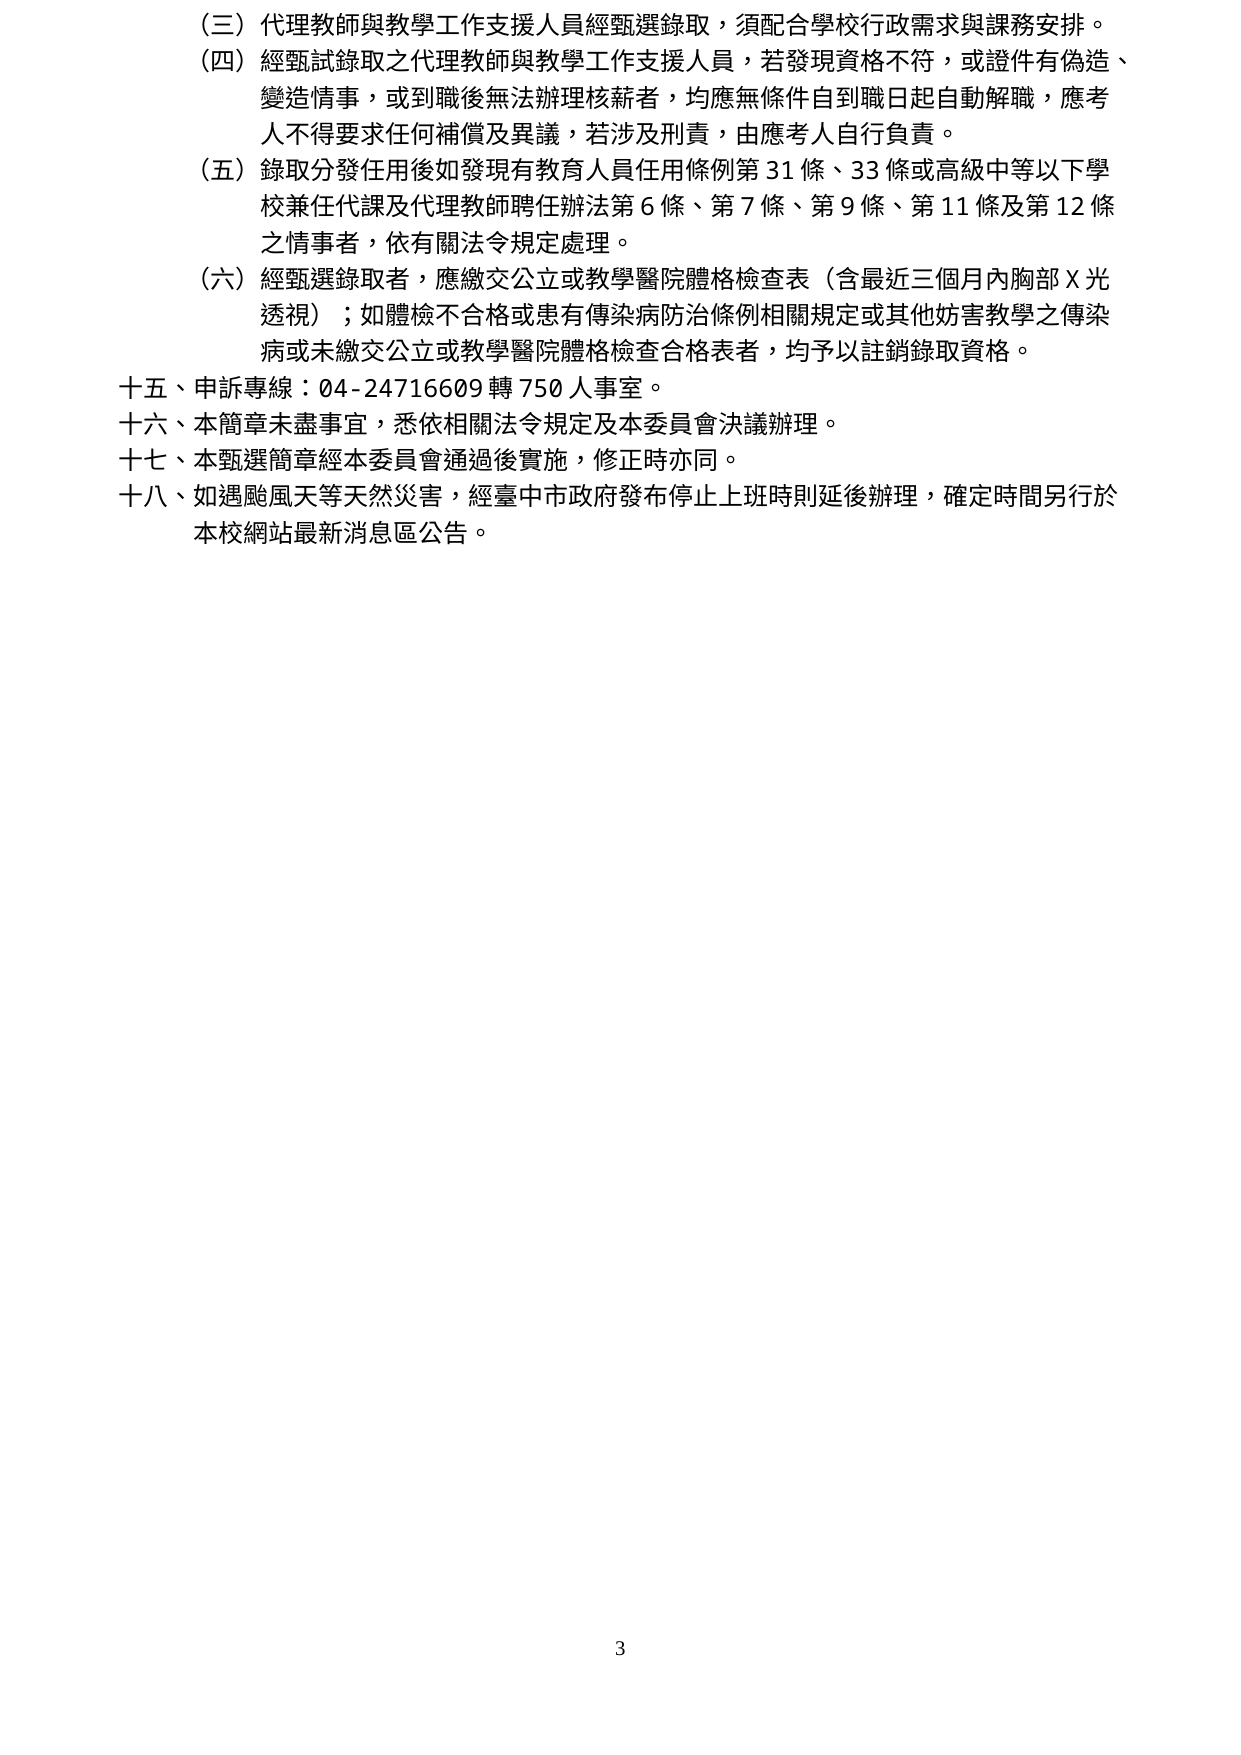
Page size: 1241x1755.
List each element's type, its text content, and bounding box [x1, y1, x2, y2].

text 十七、本甄選簡章經本委員會通過後實施，修正時亦同。 [118, 441, 1122, 477]
text （四）經甄試錄取之代理教師與教學工作支援人員，若發現資格不符，或證件有偽造、變造情事，或到職後無法辦理核薪者，均應無條件自到職日起自動解職，應考人不得要求任何補償及異議，若涉及刑責，由應考人自行負責。 [185, 42, 1122, 151]
text 十八、如遇颱風天等天然災害，經臺中市政府發布停止上班時則延後辦理，確定時間另行於本校網站最新消息區公告。 [118, 477, 1122, 549]
text 十六、本簡章未盡事宜，悉依相關法令規定及本委員會決議辦理。 [118, 404, 1122, 441]
text （三）代理教師與教學工作支援人員經甄選錄取，須配合學校行政需求與課務安排。 [185, 6, 1122, 42]
text （五）錄取分發任用後如發現有教育人員任用條例第31條、33條或高級中等以下學校兼任代課及代理教師聘任辦法第6條、第7條、第9條、第11條及第12條之情事者，依有關法令規定處理。 [185, 151, 1122, 259]
text （六）經甄選錄取者，應繳交公立或教學醫院體格檢查表（含最近三個月內胸部X光透視）；如體檢不合格或患有傳染病防治條例相關規定或其他妨害教學之傳染病或未繳交公立或教學醫院體格檢查合格表者，均予以註銷錄取資格。 [185, 259, 1122, 368]
text 十五、申訴專線：04-24716609轉750人事室。 [118, 368, 1122, 404]
